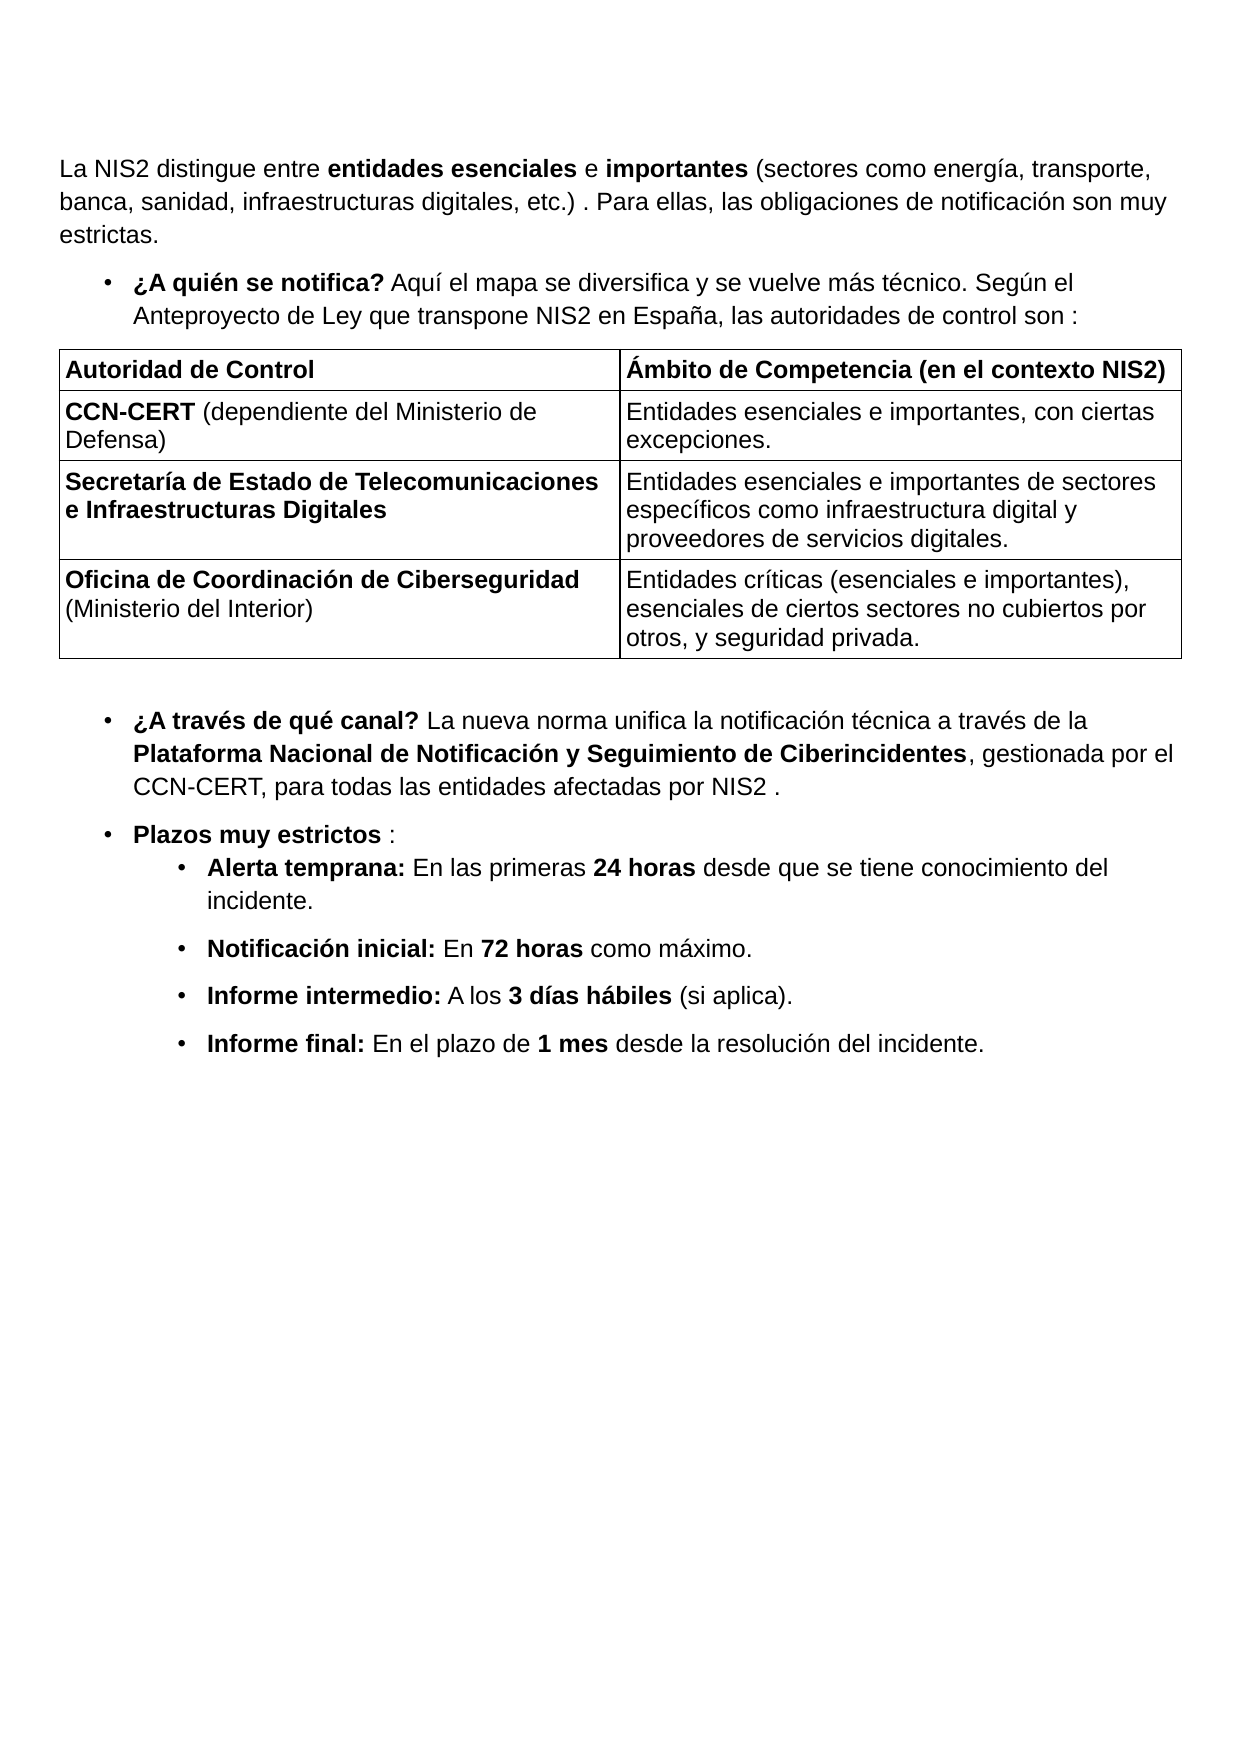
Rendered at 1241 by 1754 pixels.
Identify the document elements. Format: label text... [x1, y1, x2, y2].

table_cell CCN-CERT (dependiente del Ministerio de Defensa) [60, 391, 619, 460]
table_cell Entidades esenciales e importantes, con ciertas excepciones. [621, 391, 1181, 460]
list ¿A través de qué canal? La nueva norma unifica la notificación técnica a través de la Plataforma Nacional de Notificación y Seguimiento de Ciberincidentes, gestionada por el CCN-CERT, para todas las entidades afectadas por NIS2 . [103, 706, 1181, 801]
list ¿A quién se notifica? Aquí el mapa se diversifica y se vuelve más técnico. Según el Anteproyecto de Ley que transpone NIS2 en España, las autoridades de control son : [103, 268, 1181, 330]
table_cell Oficina de Coordinación de Ciberseguridad (Ministerio del Interior) [60, 560, 619, 657]
list Informe final: En el plazo de 1 mes desde la resolución del incidente. [177, 1029, 1181, 1058]
list Plazos muy estrictos : [103, 820, 1181, 849]
list Informe intermedio: A los 3 días hábiles (si aplica). [177, 981, 1181, 1010]
table_cell Entidades críticas (esenciales e importantes), esenciales de ciertos sectores no cubiertos por otros, y seguridad privada. [621, 560, 1181, 657]
table_header Ámbito de Competencia (en el contexto NIS2) [621, 350, 1181, 390]
table_cell Entidades esenciales e importantes de sectores específicos como infraestructura digital y proveedores de servicios digitales. [621, 461, 1181, 559]
table_header Autoridad de Control [60, 350, 619, 390]
text La NIS2 distingue entre entidades esenciales e importantes (sectores como energía, transporte, banca, sanidad, infraestructuras digitales, etc.) . Para ellas, las obligaciones de notificación son muy estrictas. [59, 154, 1181, 249]
list Notificación inicial: En 72 horas como máximo. [177, 934, 1181, 962]
table_cell Secretaría de Estado de Telecomunicaciones e Infraestructuras Digitales [60, 461, 619, 559]
list Alerta temprana: En las primeras 24 horas desde que se tiene conocimiento del incidente. [177, 853, 1181, 915]
